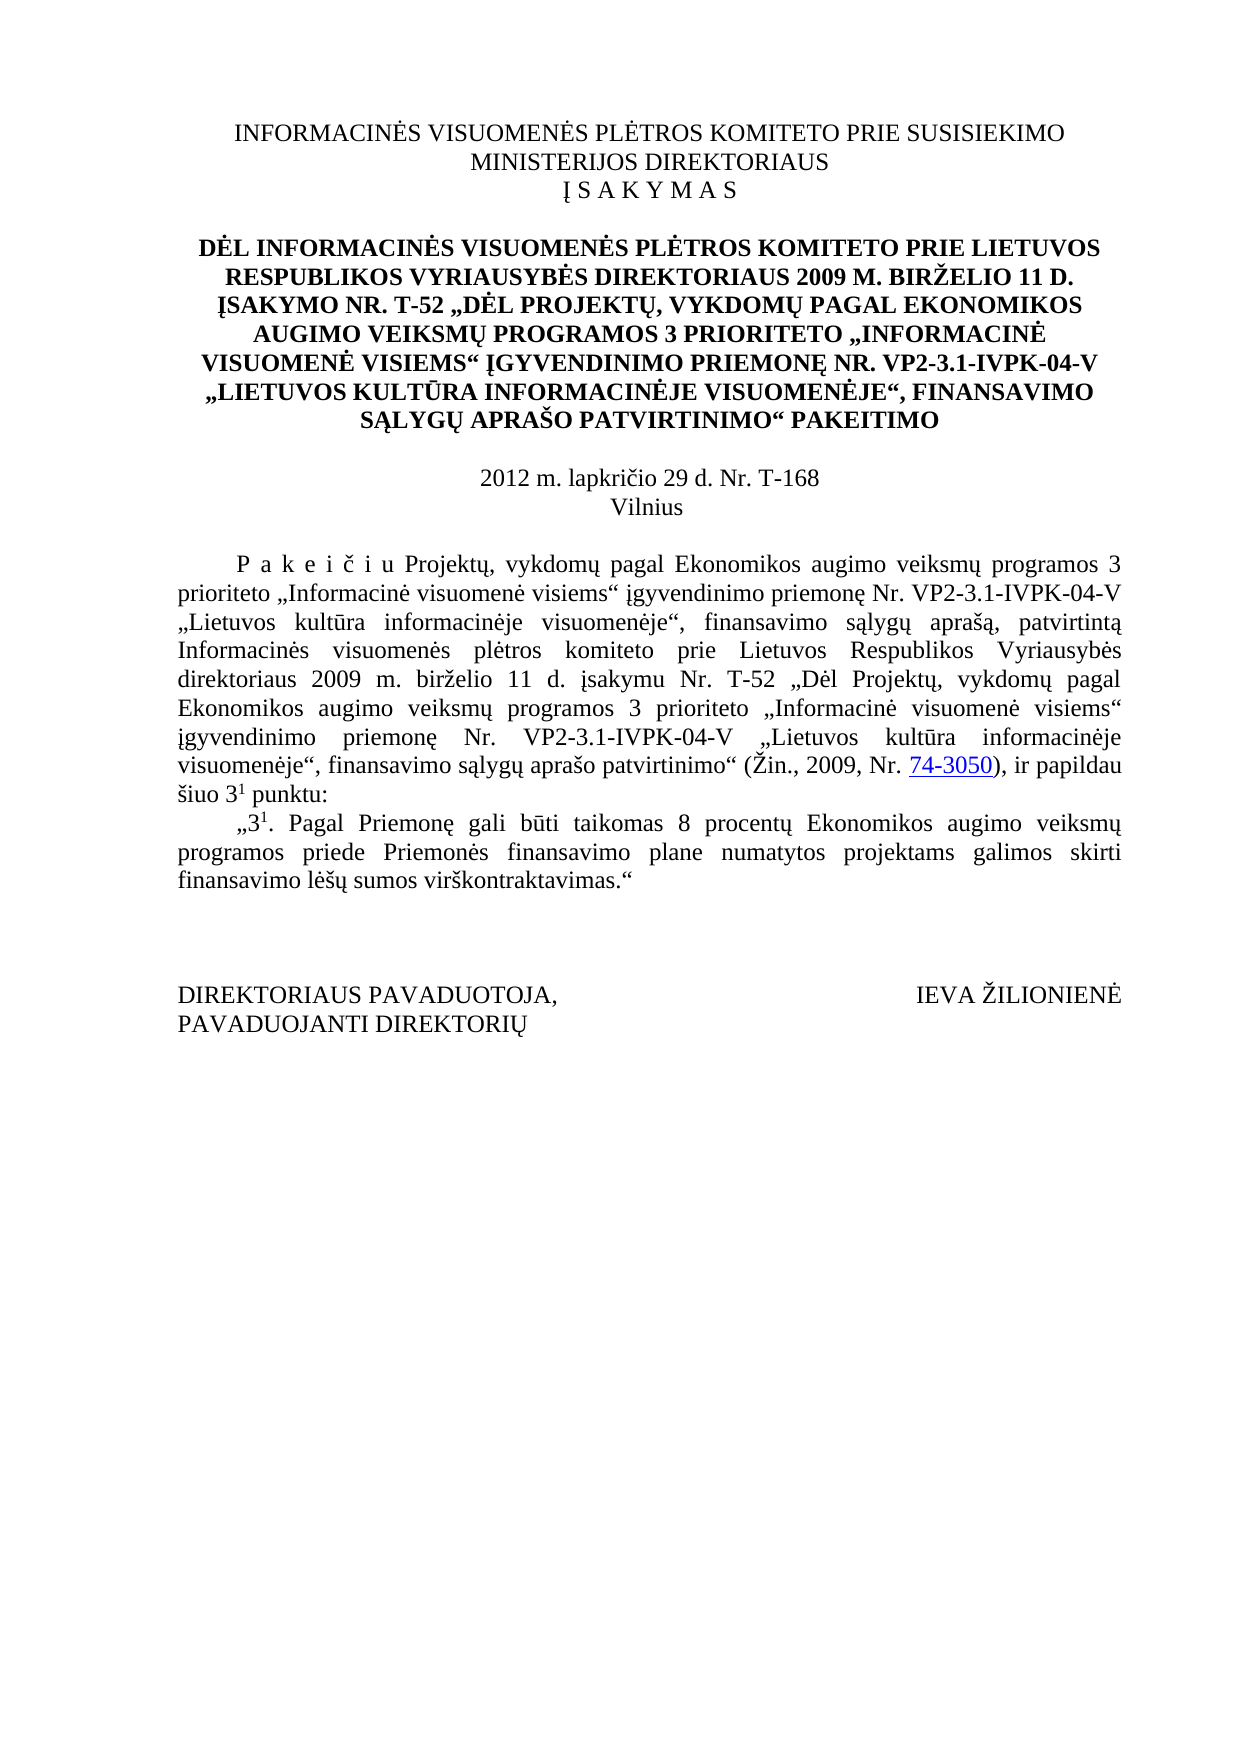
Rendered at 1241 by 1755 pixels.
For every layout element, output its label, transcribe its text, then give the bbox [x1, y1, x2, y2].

text Į S A K Y M A S [177, 176, 1122, 204]
text pavaduojanti direktorių [177, 1009, 1122, 1038]
text Vilnius [177, 492, 1122, 521]
text Direktoriaus pavaduotoja, Ieva Žilionienė [177, 981, 1122, 1009]
text P a k e i č i u Projektų, vykdomų pagal Ekonomikos augimo veiksmų programos 3 prioriteto „Informacinė visuomenė visiems“ įgyvendinimo priemonę Nr. VP2-3.1-IVPK-04-V „Lietuvos kultūra informacinėje visuomenėje“, finansavimo sąlygų aprašą, patvirtintą Informacinės visuomenės plėtros komiteto prie Lietuvos Respublikos Vyriausybės direktoriaus 2009 m. birželio 11 d. įsakymu Nr. T-52 „Dėl Projektų, vykdomų pagal Ekonomikos augimo veiksmų programos 3 prioriteto „Informacinė visuomenė visiems“ įgyvendinimo priemonę Nr. VP2-3.1-IVPK-04-V „Lietuvos kultūra informacinėje visuomenėje“, finansavimo sąlygų aprašo patvirtinimo“ (Žin., 2009, Nr. 74-3050), ir papildau šiuo 31 punktu: [177, 549, 1122, 808]
text 2012 m. lapkričio 29 d. Nr. T-168 [177, 463, 1122, 492]
text „31. Pagal Priemonę gali būti taikomas 8 procentų Ekonomikos augimo veiksmų programos priede Priemonės finansavimo plane numatytos projektams galimos skirti finansavimo lėšų sumos virškontraktavimas.“ [177, 808, 1122, 894]
text DĖL INFORMACINĖS VISUOMENĖS PLĖTROS KOMITETO PRIE LIETUVOS RESPUBLIKOS VYRIAUSYBĖS DIREKTORIAUS 2009 m. BIRŽELIO 11 d. ĮSAKYMO Nr. T-52 „DĖL PROJEKTŲ, VYKDOMŲ PAGAL EKONOMIKOS AUGIMO VEIKSMŲ PROGRAMOS 3 PRIORITETO „INFORMACINĖ VISUOMENĖ VISIEMS“ ĮGYVENDINIMO PRIEMONĘ Nr. VP2-3.1-IVPK-04-V „LIETUVOS KULTŪRA INFORMACINĖJE VISUOMENĖJE“, FINANSAVIMO SĄLYGŲ APRAŠO PATVIRTINIMO“ PAKEITIMO [177, 233, 1122, 434]
text INFORMACINĖS VISUOMENĖS PLĖTROS KOMITETO PRIE SUSISIEKIMO MINISTERIJOS DIREKTORIAUS [177, 118, 1122, 176]
